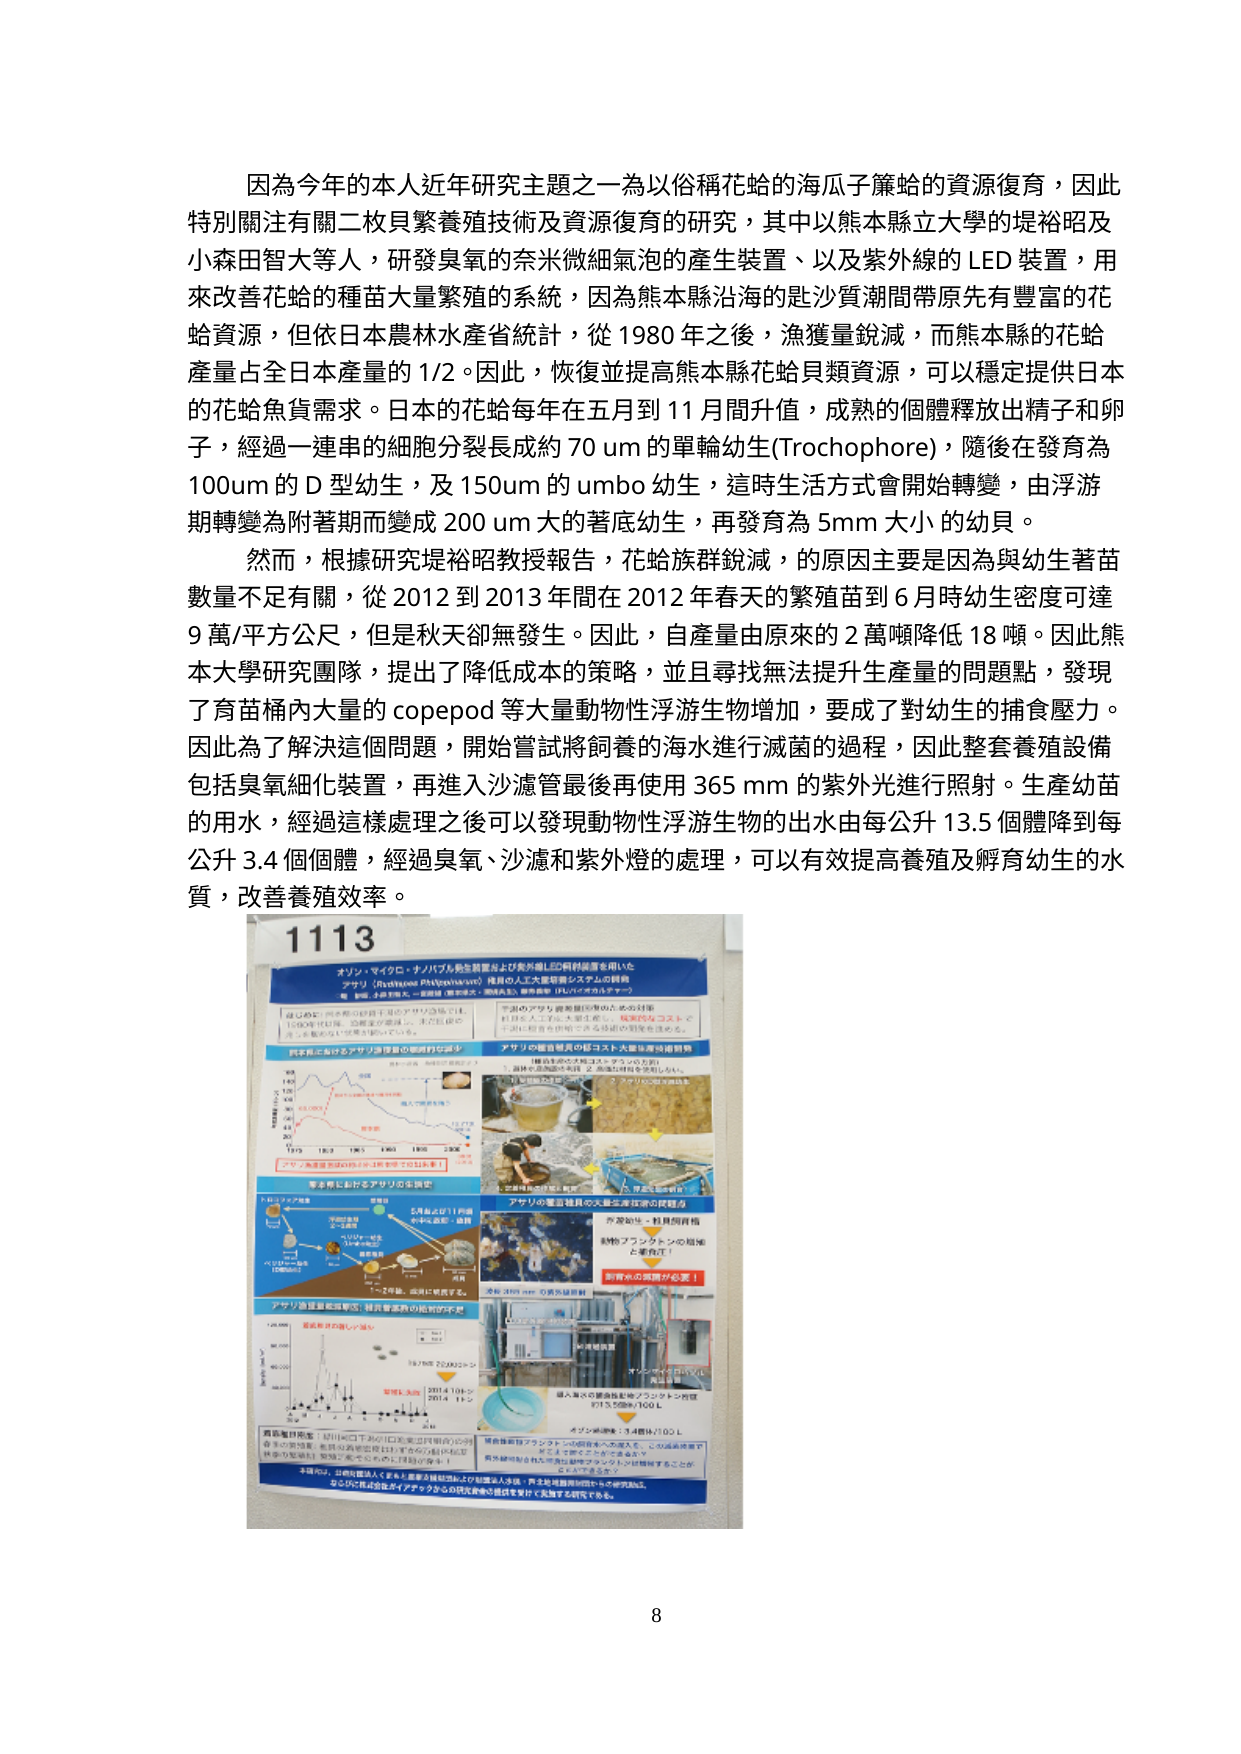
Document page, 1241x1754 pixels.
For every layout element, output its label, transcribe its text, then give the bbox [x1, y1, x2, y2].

text 因為今年的本人近年研究主題之一為以俗稱花蛤的海瓜子簾蛤的資源復育，因此特別關注有關二枚貝繁養殖技術及資源復育的研究，其中以熊本縣立大學的堤裕昭及小森田智大等人，研發臭氧的奈米微細氣泡的產生裝置、以及紫外線的LED裝置，用來改善花蛤的種苗大量繁殖的系統，因為熊本縣沿海的匙沙質潮間帶原先有豐富的花蛤資源，但依日本農林水產省統計，從1980年之後，漁獲量銳減，而熊本縣的花蛤產量占全日本產量的1/2。因此，恢復並提高熊本縣花蛤貝類資源，可以穩定提供日本的花蛤魚貨需求。日本的花蛤每年在五月到11月間升值，成熟的個體釋放出精子和卵子，經過一連串的細胞分裂長成約70 um的單輪幼生(Trochophore)，隨後在發育為100um的D 型幼生，及150um的 umbo幼生，這時生活方式會開始轉變，由浮游期轉變為附著期而變成 200 um大的著底幼生，再發育為 5mm 大小 的幼貝。 [187, 164, 1125, 539]
picture [246, 914, 748, 1529]
text 然而，根據研究堤裕昭教授報告，花蛤族群銳減，的原因主要是因為與幼生著苗數量不足有關，從2012到2013年間在2012年春天的繁殖苗到6月時幼生密度可達 9萬/平方公尺，但是秋天卻無發生。因此，自產量由原來的2萬噸降低18噸。因此熊本大學研究團隊，提出了降低成本的策略，並且尋找無法提升生產量的問題點，發現了育苗桶內大量的copepod等大量動物性浮游生物增加，要成了對幼生的捕食壓力。因此為了解決這個問題，開始嘗試將飼養的海水進行滅菌的過程，因此整套養殖設備包括臭氧細化裝置，再進入沙濾管最後再使用 365 mm 的紫外光進行照射。生產幼苗的用水，經過這樣處理之後可以發現動物性浮游生物的出水由每公升13.5個體降到每公升3.4個個體，經過臭氧、沙濾和紫外燈的處理，可以有效提高養殖及孵育幼生的水質，改善養殖效率。 [187, 539, 1125, 914]
